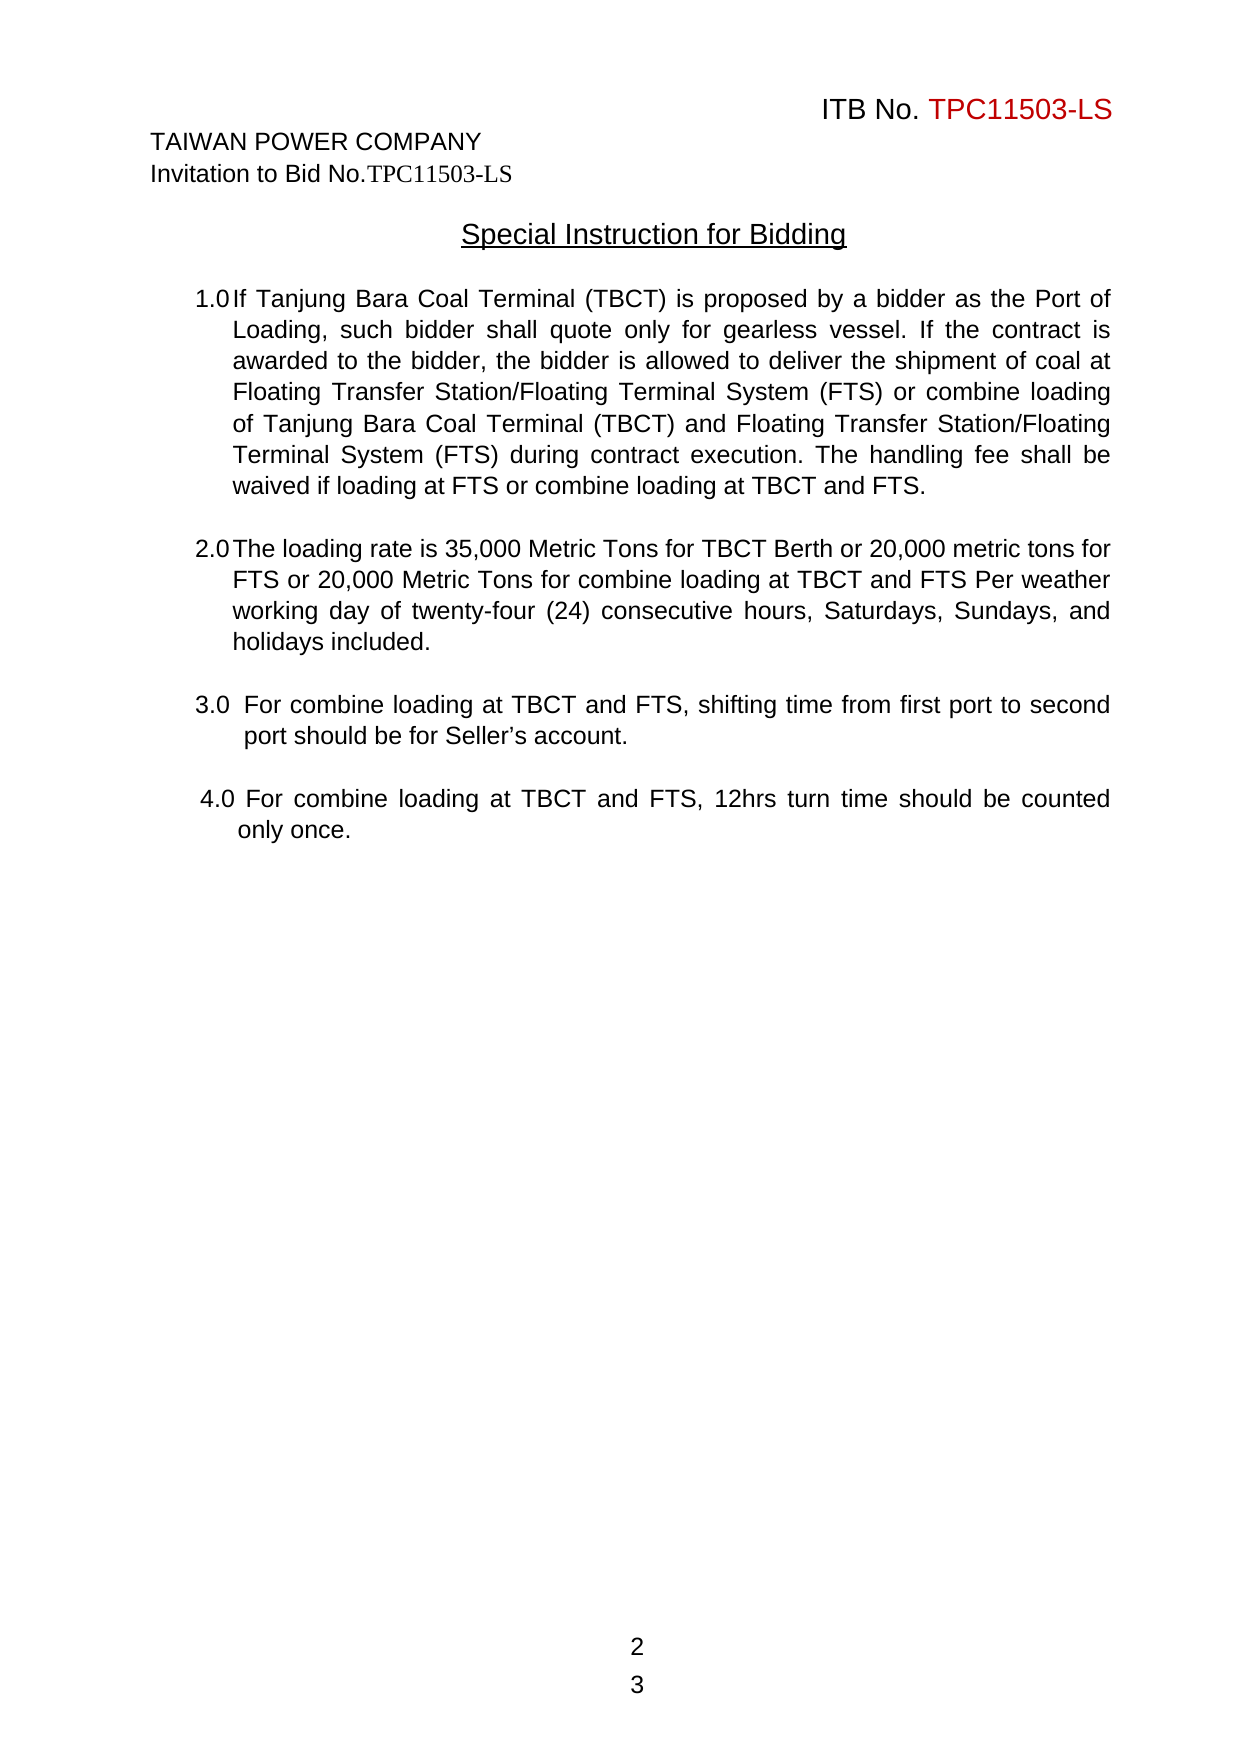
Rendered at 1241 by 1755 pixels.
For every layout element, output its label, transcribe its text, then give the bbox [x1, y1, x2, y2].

list If Tanjung Bara Coal Terminal (TBCT) is proposed by a bidder as the Port of Loading, such bidder shall quote only for gearless vessel. If the contract is awarded to the bidder, the bidder is allowed to deliver the shipment of coal at Floating Transfer Station/Floating Terminal System (FTS) or combine loading of Tanjung Bara Coal Terminal (TBCT) and Floating Transfer Station/Floating Terminal System (FTS) during contract execution. The handling fee shall be waived if loading at FTS or combine loading at TBCT and FTS. [195, 282, 1113, 501]
text 3.0 For combine loading at TBCT and FTS, shifting time from first port to second port should be for Seller’s account. [195, 688, 1113, 751]
text Special Instruction for Bidding [195, 219, 1113, 251]
text Invitation to Bid No.TPC11503-LS [150, 157, 1113, 188]
text 4.0 For combine loading at TBCT and FTS, 12hrs turn time should be counted only once. [200, 782, 1113, 844]
text TAIWAN POWER COMPANY [150, 126, 1113, 157]
list The loading rate is 35,000 Metric Tons for TBCT Berth or 20,000 metric tons for FTS or 20,000 Metric Tons for combine loading at TBCT and FTS Per weather working day of twenty-four (24) consecutive hours, Saturdays, Sundays, and holidays included. [195, 532, 1113, 657]
